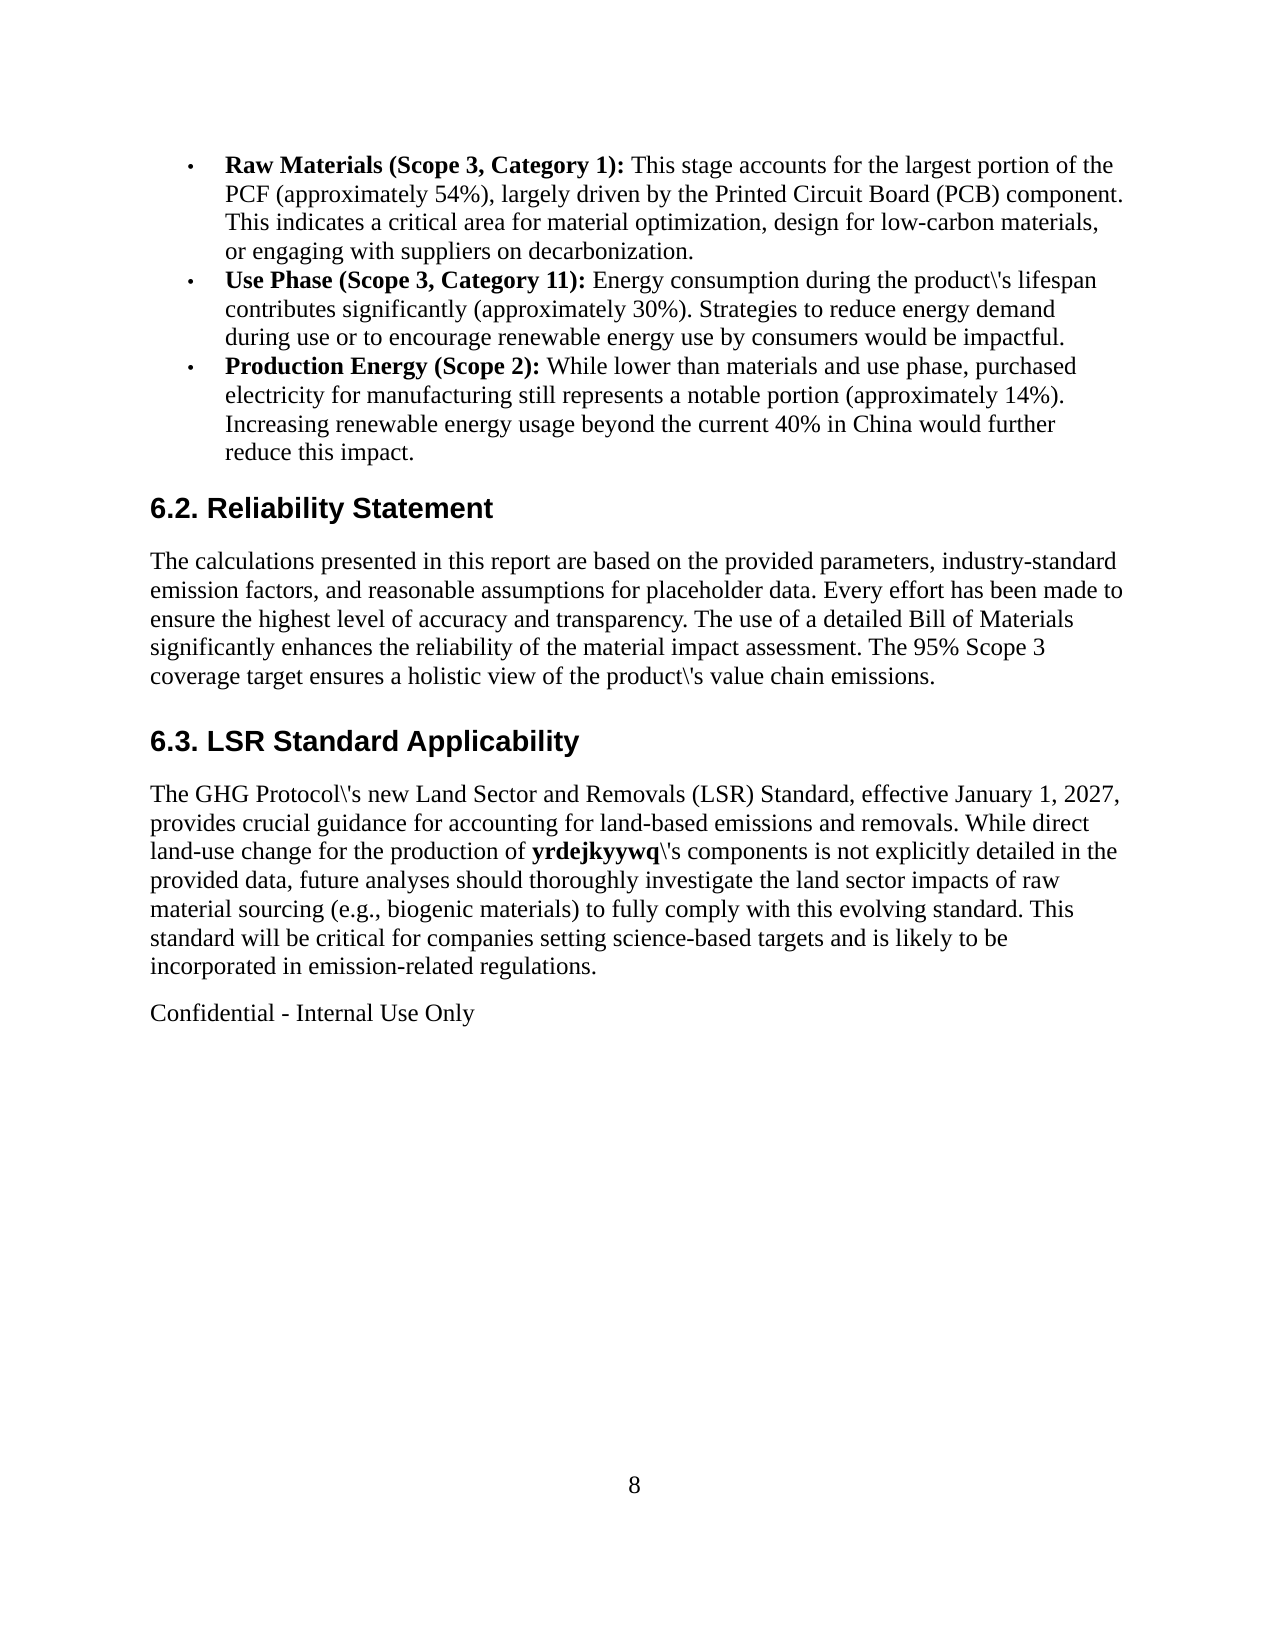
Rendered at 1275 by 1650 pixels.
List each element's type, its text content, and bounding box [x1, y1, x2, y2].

text Confidential - Internal Use Only [150, 998, 1125, 1027]
list Use Phase (Scope 3, Category 11): Energy consumption during the product\'s lifespan contributes significantly (approximately 30%). Strategies to reduce energy demand during use or to encourage renewable energy use by consumers would be impactful. [187, 265, 1125, 351]
subtitle 6.2. Reliability Statement [150, 491, 1125, 525]
subtitle 6.3. LSR Standard Applicability [150, 724, 1125, 757]
text The calculations presented in this report are based on the provided parameters, industry-standard emission factors, and reasonable assumptions for placeholder data. Every effort has been made to ensure the highest level of accuracy and transparency. The use of a detailed Bill of Materials significantly enhances the reliability of the material impact assessment. The 95% Scope 3 coverage target ensures a holistic view of the product\'s value chain emissions. [150, 546, 1125, 690]
text The GHG Protocol\'s new Land Sector and Removals (LSR) Standard, effective January 1, 2027, provides crucial guidance for accounting for land-based emissions and removals. While direct land-use change for the production of yrdejkyywq\'s components is not explicitly detailed in the provided data, future analyses should thoroughly investigate the land sector impacts of raw material sourcing (e.g., biogenic materials) to fully comply with this evolving standard. This standard will be critical for companies setting science-based targets and is likely to be incorporated in emission-related regulations. [150, 779, 1125, 980]
list Raw Materials (Scope 3, Category 1): This stage accounts for the largest portion of the PCF (approximately 54%), largely driven by the Printed Circuit Board (PCB) component. This indicates a critical area for material optimization, design for low-carbon materials, or engaging with suppliers on decarbonization. [187, 150, 1125, 265]
list Production Energy (Scope 2): While lower than materials and use phase, purchased electricity for manufacturing still represents a notable portion (approximately 14%). Increasing renewable energy usage beyond the current 40% in China would further reduce this impact. [187, 351, 1125, 466]
